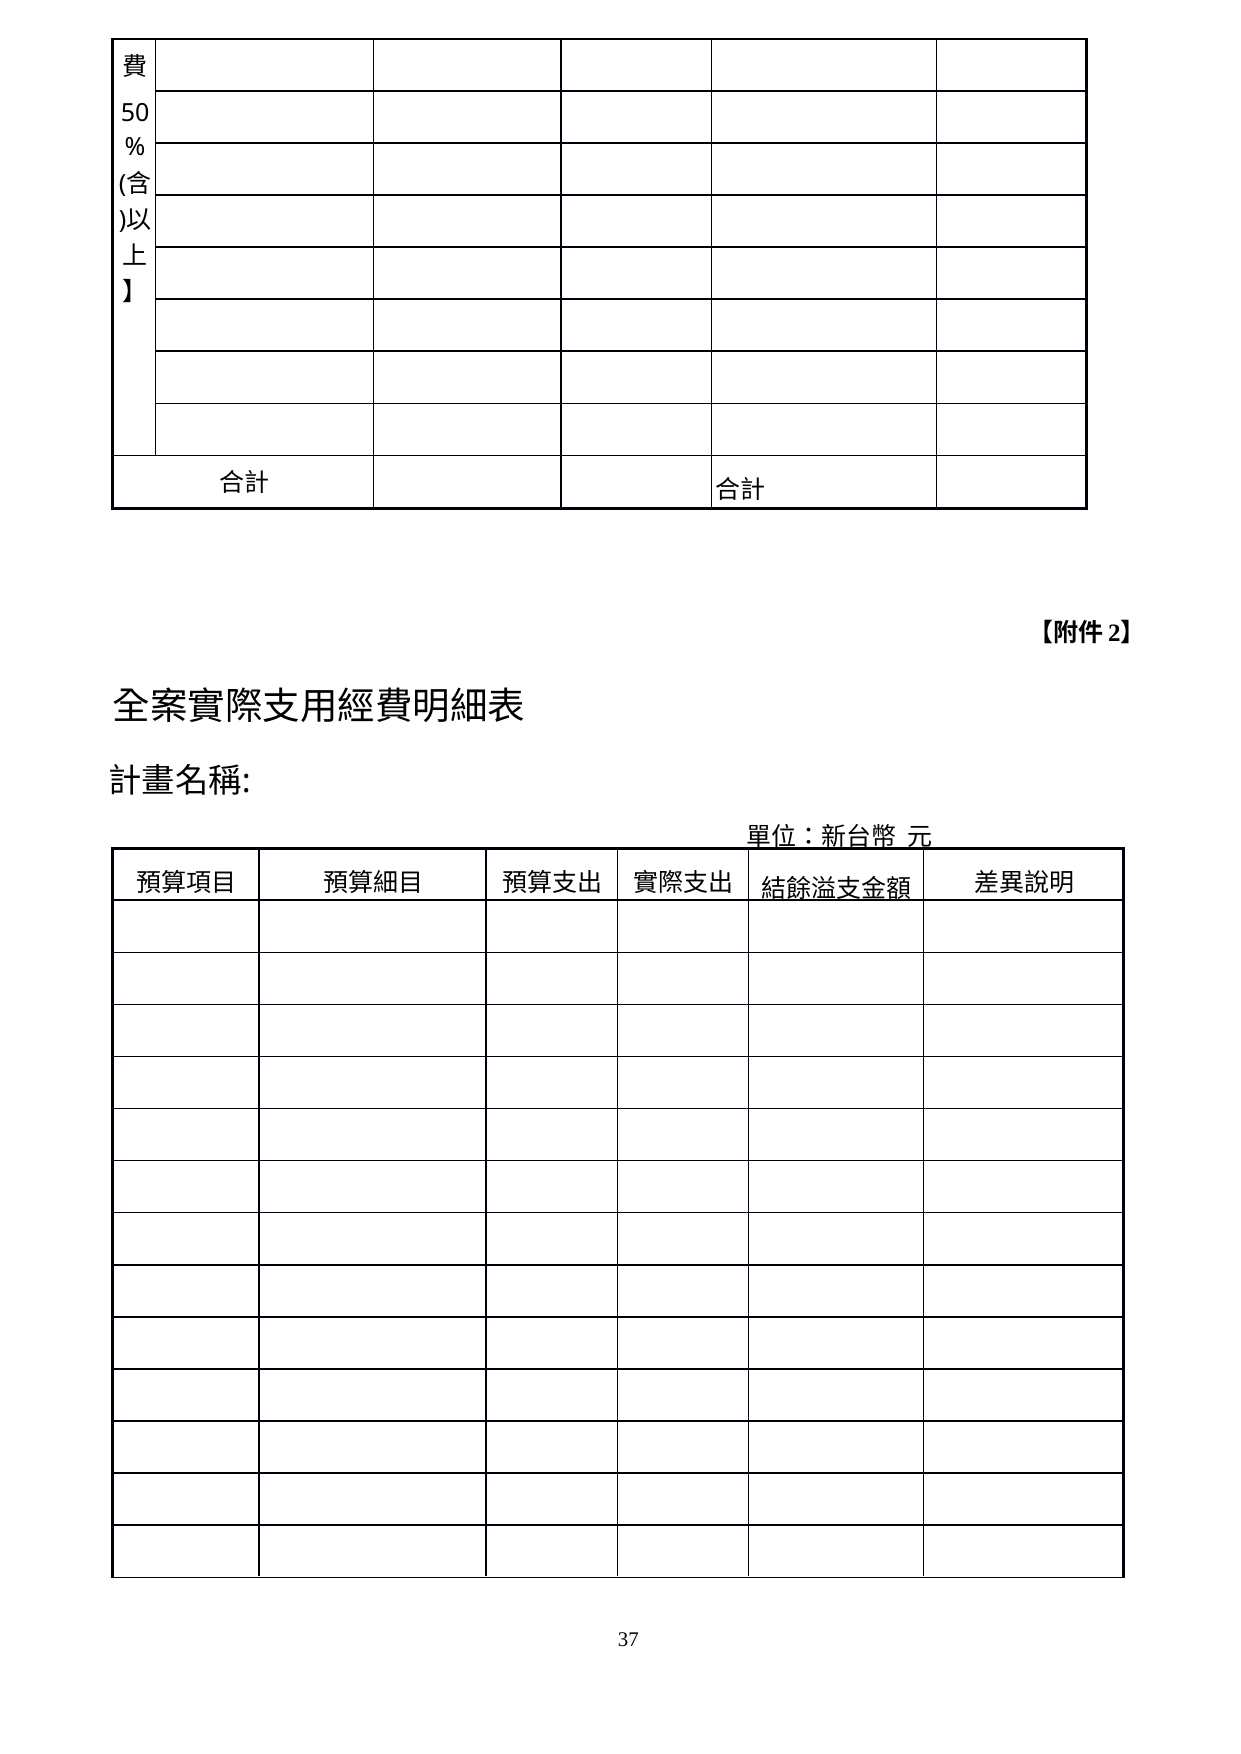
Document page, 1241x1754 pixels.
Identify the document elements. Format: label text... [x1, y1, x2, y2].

table_cell [114, 1109, 258, 1160]
table_cell [487, 1474, 617, 1524]
table_cell [712, 248, 936, 298]
table_cell [374, 456, 560, 507]
table_cell [487, 1005, 617, 1056]
table_cell [487, 1161, 617, 1212]
table_cell [114, 1318, 258, 1368]
table_cell [924, 1526, 1122, 1576]
text 全案實際支用經費明細表 [112, 660, 1144, 735]
table_cell [924, 953, 1122, 1003]
table_cell [749, 1370, 923, 1420]
table_cell [114, 953, 258, 1003]
table_cell [374, 404, 560, 454]
table_cell [114, 1474, 258, 1524]
table_cell [156, 92, 373, 142]
table_cell [374, 40, 560, 90]
table_cell [749, 1526, 923, 1576]
table_cell [562, 456, 711, 507]
table_cell [937, 92, 1085, 142]
table_cell [260, 953, 485, 1003]
table_cell [924, 1266, 1122, 1316]
table_cell [937, 196, 1085, 246]
table_cell [114, 1526, 258, 1576]
table_cell [260, 1318, 485, 1368]
table_header 預算項目 [114, 850, 258, 899]
table_cell [260, 1005, 485, 1056]
table_cell [924, 1370, 1122, 1420]
table_cell [260, 1266, 485, 1316]
table_cell [618, 1005, 748, 1056]
table_cell [260, 1057, 485, 1108]
table_cell [924, 1109, 1122, 1160]
table_cell [749, 901, 923, 951]
table_header 結餘溢支金額 [749, 850, 923, 899]
table_header 預算細目 [260, 850, 485, 899]
table_cell [374, 300, 560, 350]
table_cell [156, 300, 373, 350]
table_cell [749, 1266, 923, 1316]
table_cell [618, 1526, 748, 1576]
table_cell [924, 1161, 1122, 1212]
table_cell [749, 1213, 923, 1264]
table_cell [618, 1266, 748, 1316]
table_cell [562, 92, 711, 142]
table_cell [937, 300, 1085, 350]
table_cell [260, 1422, 485, 1472]
table_cell [260, 1213, 485, 1264]
table_cell [749, 1005, 923, 1056]
table_cell [487, 1422, 617, 1472]
table_cell [487, 1266, 617, 1316]
table_cell [712, 144, 936, 194]
table_cell [562, 352, 711, 402]
table_cell [260, 901, 485, 951]
text 【附件2】 [1028, 613, 1153, 649]
table_cell [260, 1474, 485, 1524]
table_cell [114, 1005, 258, 1056]
table_cell [712, 404, 936, 454]
table_cell [487, 1526, 617, 1576]
table_cell [712, 196, 936, 246]
table_cell [374, 248, 560, 298]
table_cell [749, 953, 923, 1003]
table_cell [562, 144, 711, 194]
table_cell [374, 92, 560, 142]
table_cell [562, 196, 711, 246]
table_cell [712, 40, 936, 90]
table_cell [937, 40, 1085, 90]
table_cell [618, 1318, 748, 1368]
table_cell [924, 1474, 1122, 1524]
table_cell [618, 901, 748, 951]
table_cell [924, 1057, 1122, 1108]
table_cell [156, 352, 373, 402]
table_cell [562, 248, 711, 298]
table_cell [374, 144, 560, 194]
table_cell [156, 404, 373, 454]
table_cell [618, 1213, 748, 1264]
table_cell [114, 1266, 258, 1316]
table_cell [749, 1318, 923, 1368]
table_cell [487, 1213, 617, 1264]
table_cell [260, 1161, 485, 1212]
table_cell [712, 92, 936, 142]
table_cell [114, 901, 258, 951]
table_cell [712, 300, 936, 350]
table_cell [618, 1474, 748, 1524]
table_cell [924, 1005, 1122, 1056]
table_cell 合計 [712, 456, 936, 507]
table_cell [260, 1526, 485, 1576]
table_cell [749, 1422, 923, 1472]
table_cell [114, 1161, 258, 1212]
table_cell [749, 1474, 923, 1524]
table_cell [260, 1109, 485, 1160]
table_cell [924, 1422, 1122, 1472]
text 單位：新台幣 元 [112, 810, 1144, 847]
table_cell [374, 352, 560, 402]
table_header 預算支出 [487, 850, 617, 899]
table_cell [618, 1422, 748, 1472]
table_header 實際支出 [618, 850, 748, 899]
table_cell [937, 352, 1085, 402]
table_cell [937, 248, 1085, 298]
table_cell [924, 901, 1122, 951]
table_cell [562, 40, 711, 90]
table_cell [487, 1109, 617, 1160]
table_cell [712, 352, 936, 402]
table_cell [937, 404, 1085, 454]
table_cell [618, 1109, 748, 1160]
table_cell [937, 144, 1085, 194]
table_cell [156, 144, 373, 194]
table_cell [618, 1057, 748, 1108]
table_cell [749, 1057, 923, 1108]
table_cell [487, 1370, 617, 1420]
table_cell [487, 1318, 617, 1368]
table_cell [114, 1370, 258, 1420]
table_cell [749, 1161, 923, 1212]
table_cell [924, 1318, 1122, 1368]
table_cell [937, 456, 1085, 507]
text 計畫名稱: [25, 735, 1144, 810]
table_cell [374, 196, 560, 246]
table_cell [487, 953, 617, 1003]
table_cell [156, 196, 373, 246]
table_header 差異說明 [924, 850, 1122, 899]
table_cell [562, 300, 711, 350]
table_cell [749, 1109, 923, 1160]
table_cell [260, 1370, 485, 1420]
table_cell [618, 953, 748, 1003]
table_cell 合計 [114, 456, 373, 507]
table_cell [924, 1213, 1122, 1264]
table_cell [487, 1057, 617, 1108]
table_cell [156, 248, 373, 298]
table_cell [114, 1422, 258, 1472]
table_cell [618, 1370, 748, 1420]
table_cell [156, 40, 373, 90]
table_cell [487, 901, 617, 951]
table_cell [618, 1161, 748, 1212]
table_cell [562, 404, 711, 454]
table_cell 費 50%(含)以上】 [114, 40, 155, 454]
table_cell [114, 1213, 258, 1264]
table_cell [114, 1057, 258, 1108]
